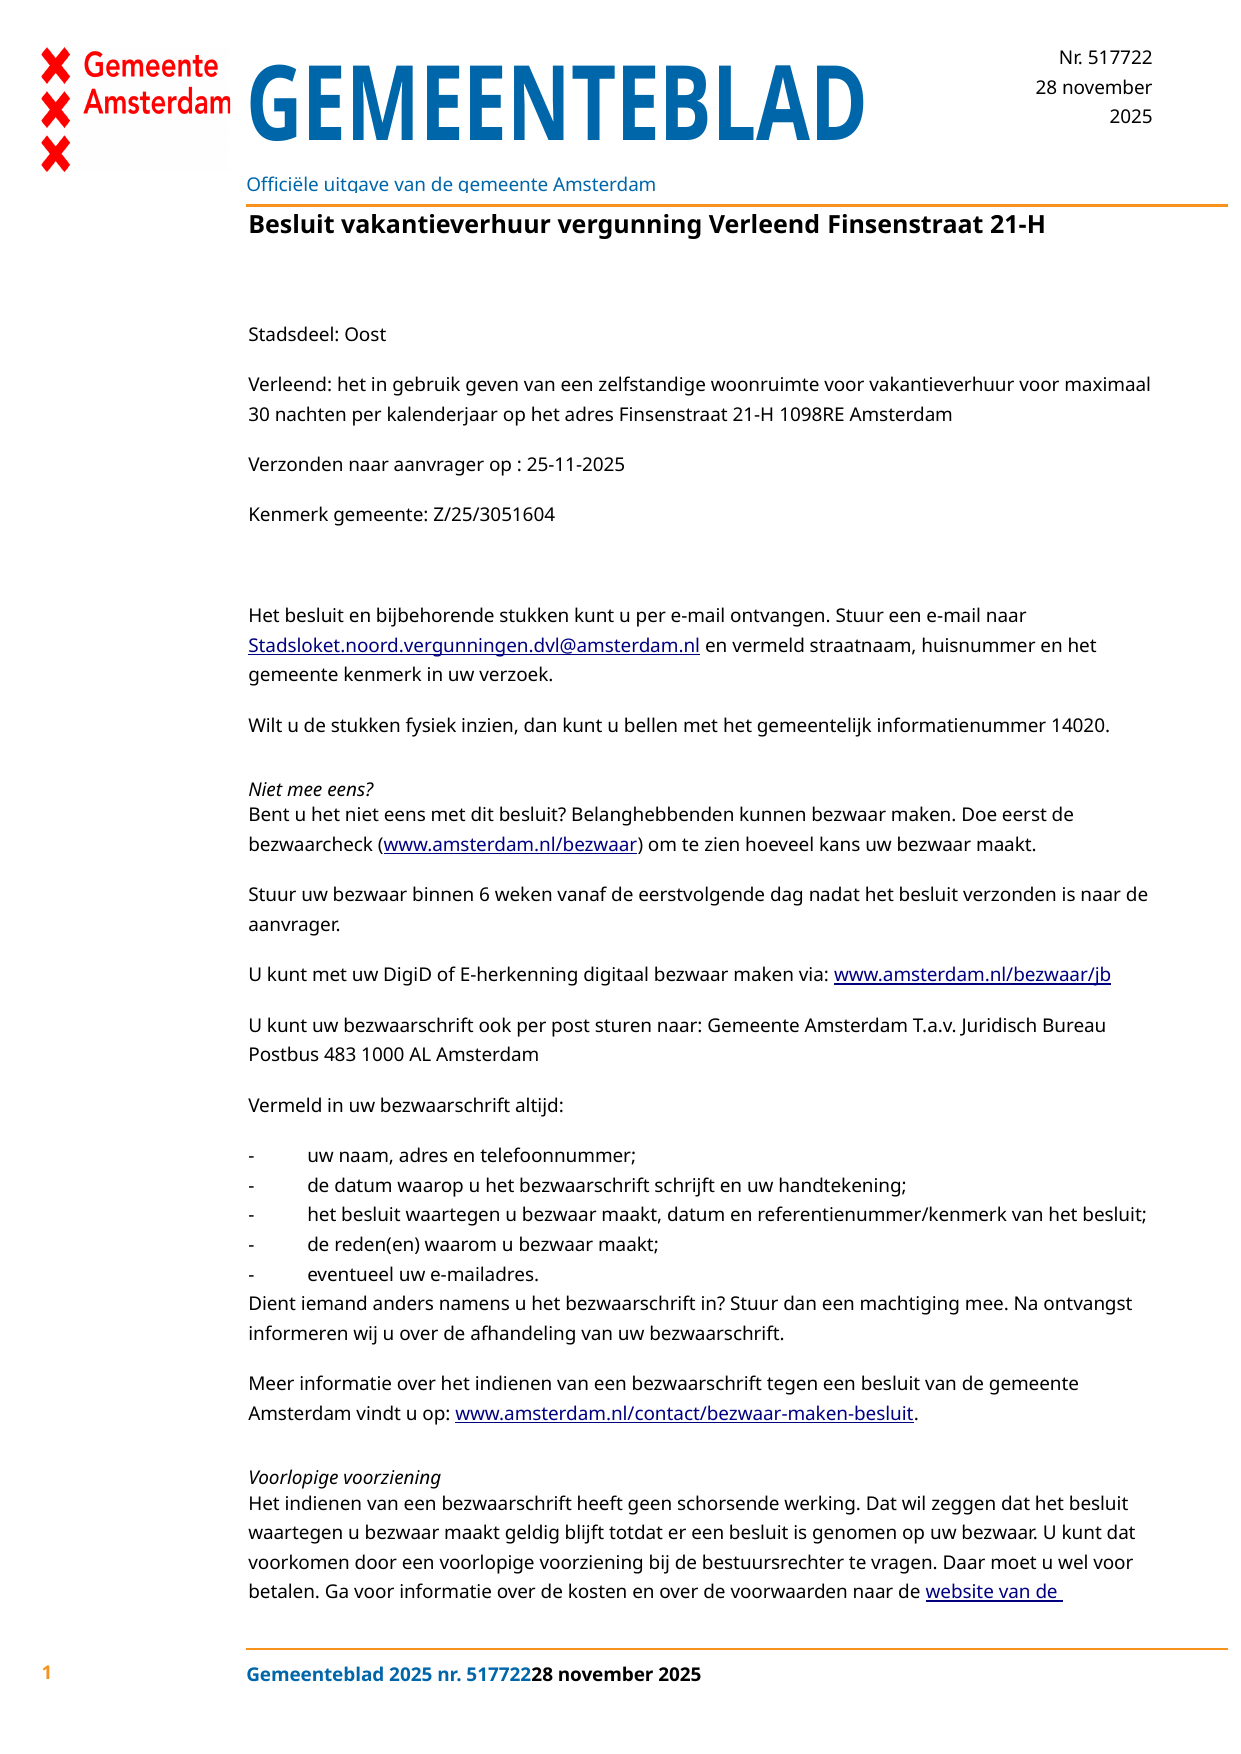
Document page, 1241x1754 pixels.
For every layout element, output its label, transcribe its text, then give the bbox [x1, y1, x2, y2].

text Vermeld in uw bezwaarschrift altijd: [248, 1092, 1152, 1118]
text Het besluit en bijbehorende stukken kunt u per e-mail ontvangen. Stuur een e-mail naar Stadsloket.noord.vergunningen.dvl@amsterdam.nl en vermeld straatnaam, huisnummer en het gemeente kenmerk in uw verzoek. [248, 602, 1152, 687]
text Niet mee eens? [248, 776, 1152, 802]
list het besluit waartegen u bezwaar maakt, datum en referentienummer/kenmerk van het besluit; [248, 1202, 1152, 1227]
list de datum waarop u het bezwaarschrift schrijft en uw handtekening; [248, 1172, 1152, 1198]
text Verleend: het in gebruik geven van een zelfstandige woonruimte voor vakantieverhuur voor maximaal 30 nachten per kalenderjaar op het adres Finsenstraat 21-H 1098RE Amsterdam [248, 371, 1152, 426]
list de reden(en) waarom u bezwaar maakt; [248, 1231, 1152, 1257]
text Besluit vakantieverhuur vergunning Verleend Finsenstraat 21-H [248, 207, 1152, 241]
text Wilt u de stukken fysiek inzien, dan kunt u bellen met het gemeentelijk informatienummer 14020. [248, 712, 1152, 738]
text Verzonden naar aanvrager op : 25-11-2025 [248, 451, 1152, 477]
text U kunt uw bezwaarschrift ook per post sturen naar: Gemeente Amsterdam T.a.v. Juridisch Bureau Postbus 483 1000 AL Amsterdam [248, 1012, 1152, 1067]
text Meer informatie over het indienen van een bezwaarschrift tegen een besluit van de gemeente Amsterdam vindt u op: www.amsterdam.nl/contact/bezwaar-maken-besluit. [248, 1370, 1152, 1426]
text Stuur uw bezwaar binnen 6 weken vanaf de eerstvolgende dag nadat het besluit verzonden is naar de aanvrager. [248, 882, 1152, 937]
list uw naam, adres en telefoonnummer; [248, 1142, 1152, 1168]
text Stadsdeel: Oost [248, 321, 1152, 346]
text Kenmerk gemeente: Z/25/3051604 [248, 502, 1152, 527]
text Het indienen van een bezwaarschrift heeft geen schorsende werking. Dat wil zeggen dat het besluit waartegen u bezwaar maakt geldig blijft totdat er een besluit is genomen op uw bezwaar. U kunt dat voorkomen door een voorlopige voorziening bij de bestuursrechter te vragen. Daar moet u wel voor betalen. Ga voor informatie over de kosten en over de voorwaarden naar de website van de [248, 1490, 1152, 1604]
list eventueel uw e-mailadres. [248, 1261, 1152, 1287]
picture [41, 47, 231, 172]
text Dient iemand anders namens u het bezwaarschrift in? Stuur dan een machtiging mee. Na ontvangst informeren wij u over de afhandeling van uw bezwaarschrift. [248, 1290, 1152, 1346]
text Voorlopige voorziening [248, 1464, 1152, 1490]
text Bent u het niet eens met dit besluit? Belanghebbenden kunnen bezwaar maken. Doe eerst de bezwaarcheck (www.amsterdam.nl/bezwaar) om te zien hoeveel kans uw bezwaar maakt. [248, 802, 1152, 857]
text U kunt met uw DigiD of E-herkenning digitaal bezwaar maken via: www.amsterdam.nl/bezwaar/jb [248, 962, 1152, 987]
